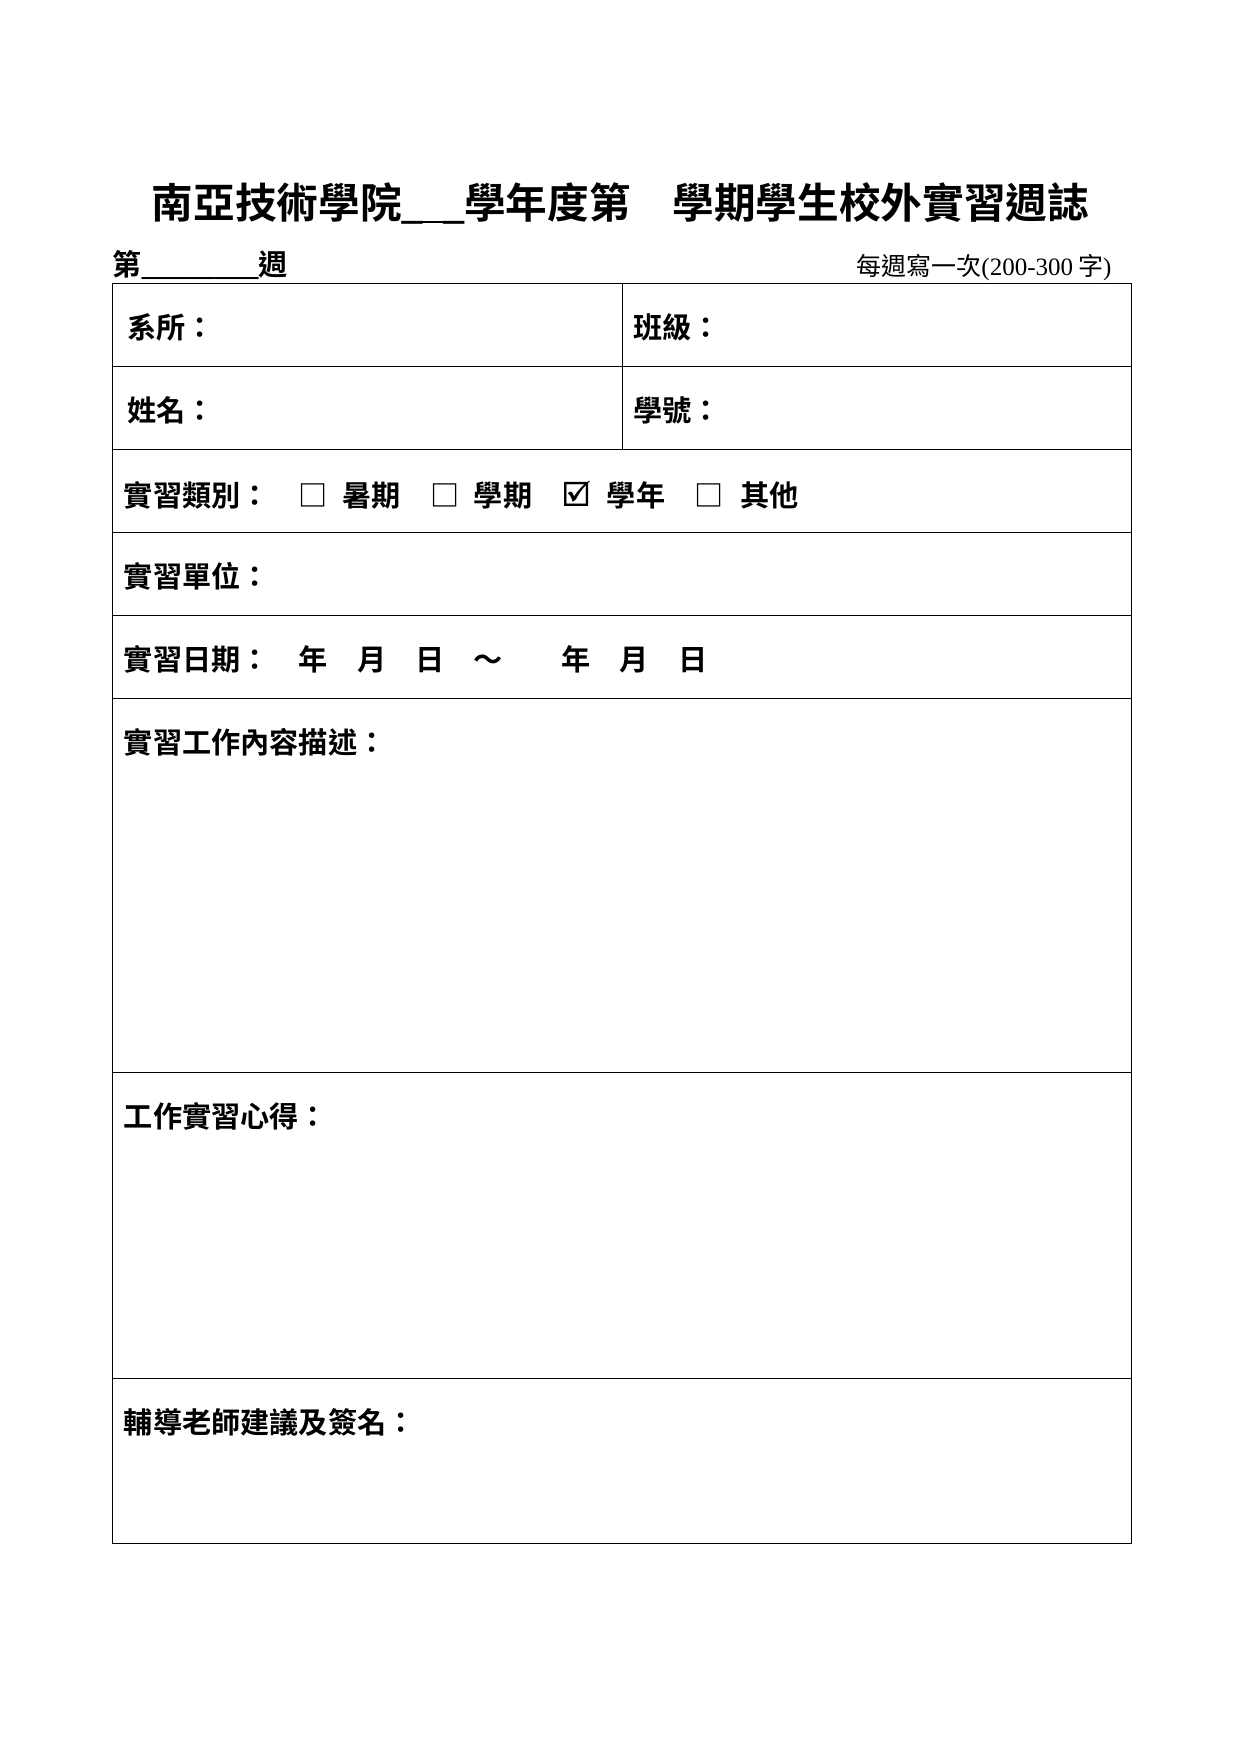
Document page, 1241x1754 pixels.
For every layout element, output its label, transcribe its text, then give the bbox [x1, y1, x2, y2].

table_cell 實習單位： [113, 533, 1131, 615]
table_cell 實習工作內容描述： [113, 699, 1131, 1072]
table_cell 輔導老師建議及簽名： [113, 1379, 1131, 1542]
table_header 系所： [113, 284, 622, 366]
text 第________週 每週寫一次(200-300字) [112, 221, 1128, 283]
table_cell 學號： [623, 367, 1131, 449]
text 南亞技術學院_ _學年度第 學期學生校外實習週誌 [112, 158, 1128, 221]
table_cell 工作實習心得： [113, 1073, 1131, 1378]
table_header 班級： [623, 284, 1131, 366]
table_cell 姓名： [113, 367, 622, 449]
table_cell 實習日期： 年 月 日 ～ 年 月 日 [113, 616, 1131, 698]
table_cell 實習類別： □ 暑期 □ 學期  學年 □ 其他 [113, 450, 1131, 532]
